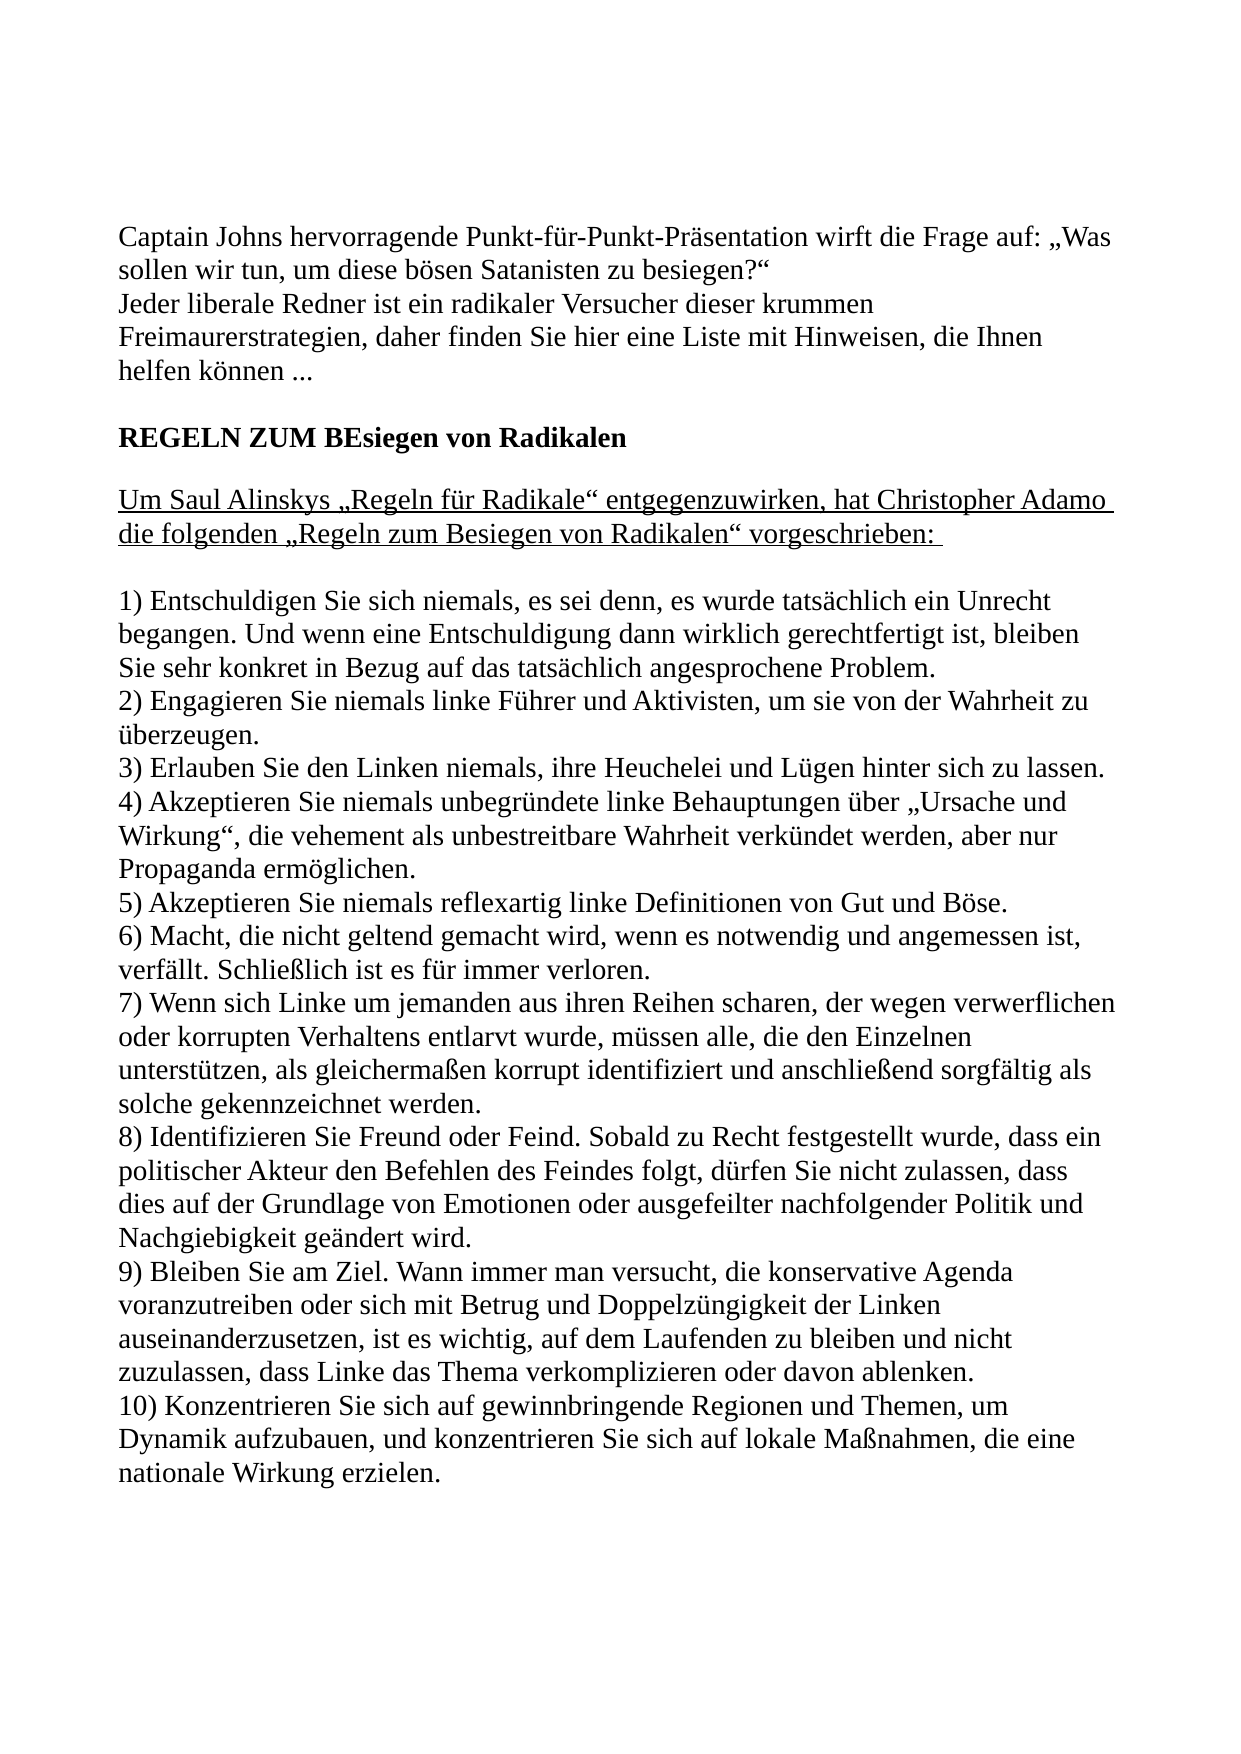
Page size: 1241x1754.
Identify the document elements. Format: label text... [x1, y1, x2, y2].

text Captain Johns hervorragende Punkt-für-Punkt-Präsentation wirft die Frage auf: „Was sollen wir tun, um diese bösen Satanisten zu besiegen?“ [118, 118, 1122, 286]
text Jeder liberale Redner ist ein radikaler Versucher dieser krummen Freimaurerstrategien, daher finden Sie hier eine Liste mit Hinweisen, die Ihnen helfen können ... REGELN ZUM BEsiegen von Radikalen Um Saul Alinskys „Regeln für Radikale“ entgegenzuwirken, hat Christopher Adamo die folgenden „Regeln zum Besiegen von Radikalen“ vorgeschrieben: 1) Entschuldigen Sie sich niemals, es sei denn, es wurde tatsächlich ein Unrecht begangen. Und wenn eine Entschuldigung dann wirklich gerechtfertigt ist, bleiben Sie sehr konkret in Bezug auf das tatsächlich angesprochene Problem. 2) Engagieren Sie niemals linke Führer und Aktivisten, um sie von der Wahrheit zu überzeugen. 3) Erlauben Sie den Linken niemals, ihre Heuchelei und Lügen hinter sich zu lassen. 4) Akzeptieren Sie niemals unbegründete linke Behauptungen über „Ursache und Wirkung“, die vehement als unbestreitbare Wahrheit verkündet werden, aber nur Propaganda ermöglichen. 5) Akzeptieren Sie niemals reflexartig linke Definitionen von Gut und Böse. 6) Macht, die nicht geltend gemacht wird, wenn es notwendig und angemessen ist, verfällt. Schließlich ist es für immer verloren. 7) Wenn sich Linke um jemanden aus ihren Reihen scharen, der wegen verwerflichen oder korrupten Verhaltens entlarvt wurde, müssen alle, die den Einzelnen unterstützen, als gleichermaßen korrupt identifiziert und anschließend sorgfältig als solche gekennzeichnet werden. 8) Identifizieren Sie Freund oder Feind. Sobald zu Recht festgestellt wurde, dass ein politischer Akteur den Befehlen des Feindes folgt, dürfen Sie nicht zulassen, dass dies auf der Grundlage von Emotionen oder ausgefeilter nachfolgender Politik und Nachgiebigkeit geändert wird. 9) Bleiben Sie am Ziel. Wann immer man versucht, die konservative Agenda voranzutreiben oder sich mit Betrug und Doppelzüngigkeit der Linken auseinanderzusetzen, ist es wichtig, auf dem Laufenden zu bleiben und nicht zuzulassen, dass Linke das Thema verkomplizieren oder davon ablenken. 10) Konzentrieren Sie sich auf gewinnbringende Regionen und Themen, um Dynamik aufzubauen, und konzentrieren Sie sich auf lokale Maßnahmen, die eine nationale Wirkung erzielen. [118, 286, 1122, 1488]
